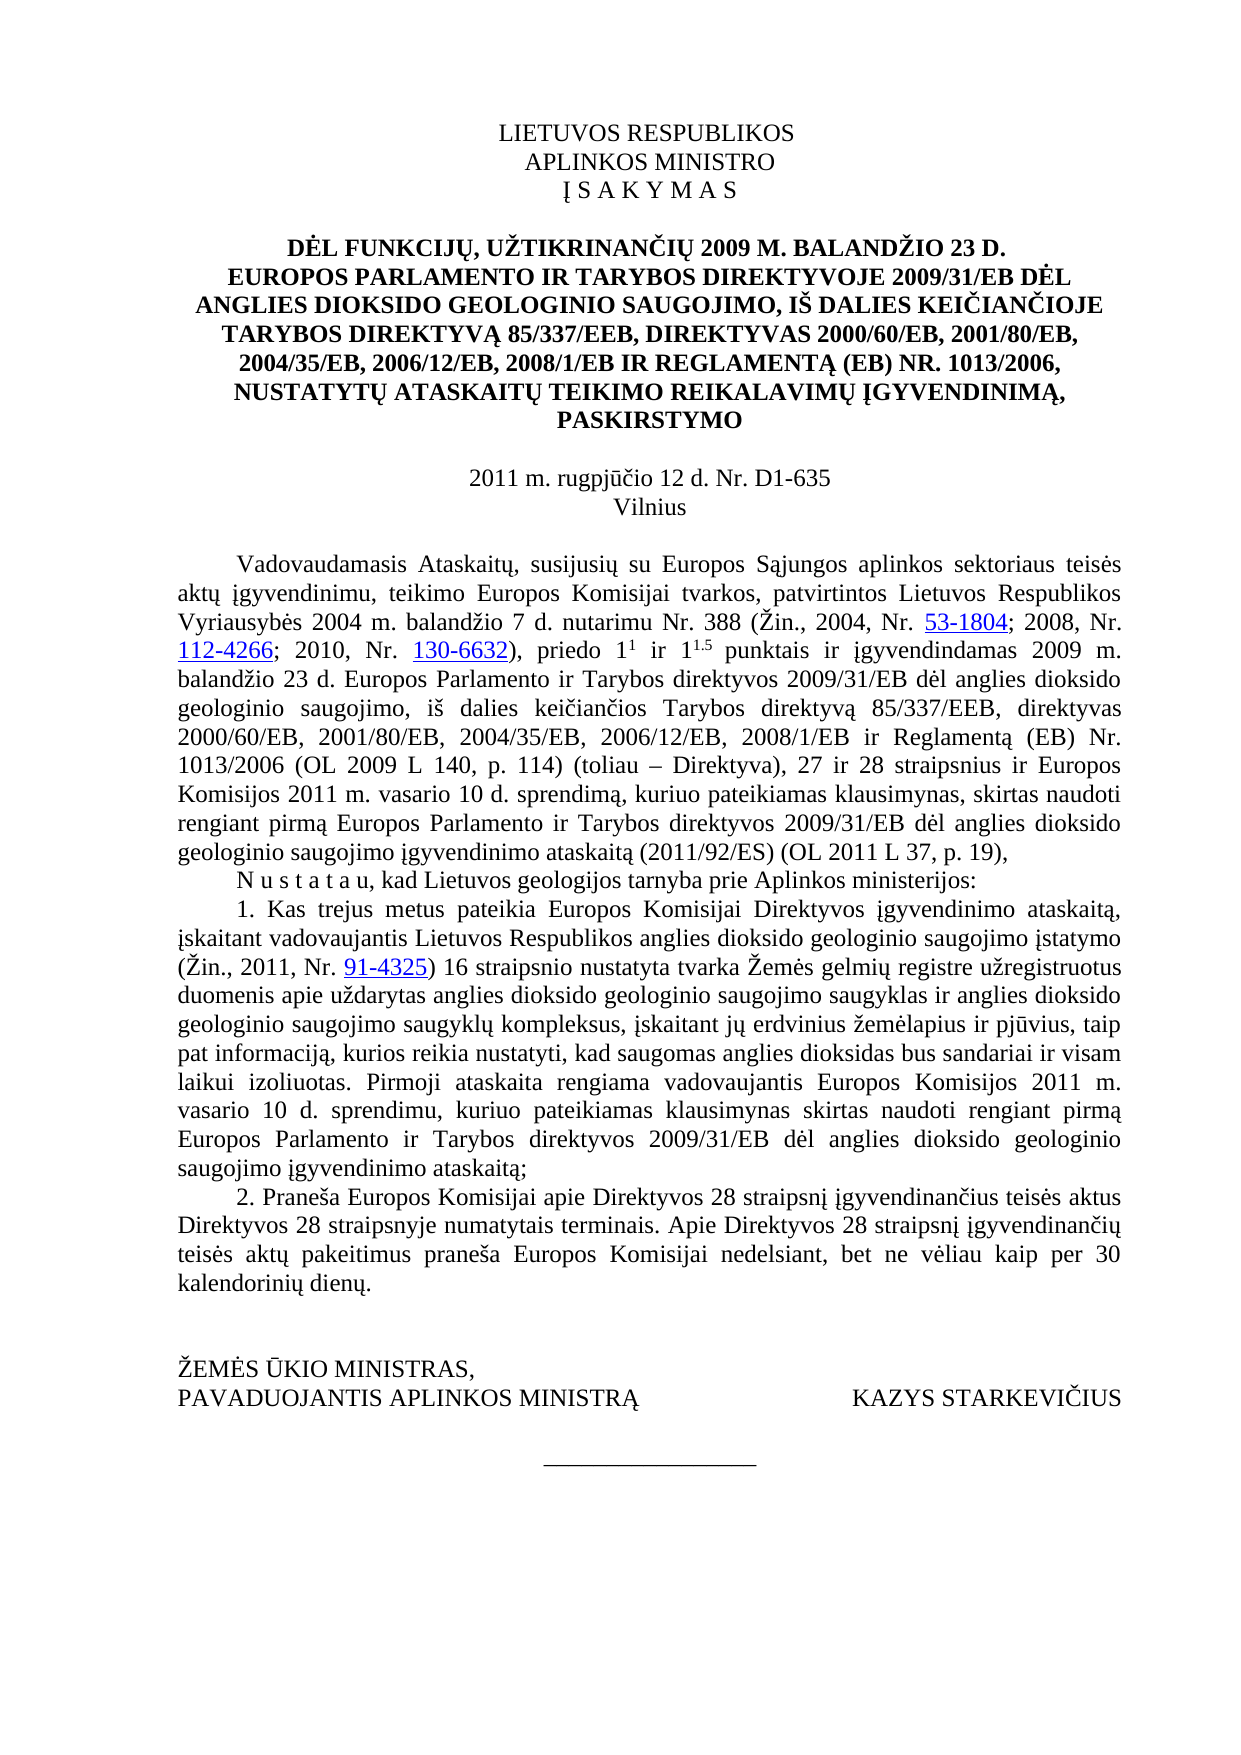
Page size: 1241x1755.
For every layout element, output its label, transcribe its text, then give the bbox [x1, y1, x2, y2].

text Vilnius [177, 492, 1122, 521]
text Dėl funkcijų, užtikrinančių 2009 m. balandžio 23 d. Europos Parlamento ir Tarybos direktyvoje 2009/31/EB dėl anglies dioksido geologinio saugojimo, iš dalies keičiančioje Tarybos direktyvą 85/337/EEB, direktyvas 2000/60/EB, 2001/80/EB, 2004/35/EB, 2006/12/EB, 2008/1/EB ir Reglamentą (EB) Nr. 1013/2006, nustatytų ataskaitų teikimo reikalavimų įgyvendinimą, paskirstymo [177, 233, 1122, 434]
text _________________ [177, 1441, 1122, 1469]
text Žemės ūkio ministras, [177, 1354, 1122, 1383]
text 2. Praneša Europos Komisijai apie Direktyvos 28 straipsnį įgyvendinančius teisės aktus Direktyvos 28 straipsnyje numatytais terminais. Apie Direktyvos 28 straipsnį įgyvendinančių teisės aktų pakeitimus praneša Europos Komisijai nedelsiant, bet ne vėliau kaip per 30 kalendorinių dienų. [177, 1182, 1122, 1297]
text 2011 m. rugpjūčio 12 d. Nr. D1-635 [177, 463, 1122, 492]
text APLINKOS MINISTRO [177, 147, 1122, 176]
text LIETUVOS RESPUBLIKOS [177, 118, 1122, 147]
text Vadovaudamasis Ataskaitų, susijusių su Europos Sąjungos aplinkos sektoriaus teisės aktų įgyvendinimu, teikimo Europos Komisijai tvarkos, patvirtintos Lietuvos Respublikos Vyriausybės 2004 m. balandžio 7 d. nutarimu Nr. 388 (Žin., 2004, Nr. 53-1804; 2008, Nr. 112-4266; 2010, Nr. 130-6632), priedo 11 ir 11.5 punktais ir įgyvendindamas 2009 m. balandžio 23 d. Europos Parlamento ir Tarybos direktyvos 2009/31/EB dėl anglies dioksido geologinio saugojimo, iš dalies keičiančios Tarybos direktyvą 85/337/EEB, direktyvas 2000/60/EB, 2001/80/EB, 2004/35/EB, 2006/12/EB, 2008/1/EB ir Reglamentą (EB) Nr. 1013/2006 (OL 2009 L 140, p. 114) (toliau – Direktyva), 27 ir 28 straipsnius ir Europos Komisijos 2011 m. vasario 10 d. sprendimą, kuriuo pateikiamas klausimynas, skirtas naudoti rengiant pirmą Europos Parlamento ir Tarybos direktyvos 2009/31/EB dėl anglies dioksido geologinio saugojimo įgyvendinimo ataskaitą (2011/92/ES) (OL 2011 L 37, p. 19), [177, 549, 1122, 866]
text 1. Kas trejus metus pateikia Europos Komisijai Direktyvos įgyvendinimo ataskaitą, įskaitant vadovaujantis Lietuvos Respublikos anglies dioksido geologinio saugojimo įstatymo (Žin., 2011, Nr. 91-4325) 16 straipsnio nustatyta tvarka Žemės gelmių registre užregistruotus duomenis apie uždarytas anglies dioksido geologinio saugojimo saugyklas ir anglies dioksido geologinio saugojimo saugyklų kompleksus, įskaitant jų erdvinius žemėlapius ir pjūvius, taip pat informaciją, kurios reikia nustatyti, kad saugomas anglies dioksidas bus sandariai ir visam laikui izoliuotas. Pirmoji ataskaita rengiama vadovaujantis Europos Komisijos 2011 m. vasario 10 d. sprendimu, kuriuo pateikiamas klausimynas skirtas naudoti rengiant pirmą Europos Parlamento ir Tarybos direktyvos 2009/31/EB dėl anglies dioksido geologinio saugojimo įgyvendinimo ataskaitą; [177, 894, 1122, 1182]
text pavaduojantis aplinkos ministrą Kazys Starkevičius [177, 1383, 1122, 1412]
text Į S A K Y M A S [177, 176, 1122, 204]
text N u s t a t a u, kad Lietuvos geologijos tarnyba prie Aplinkos ministerijos: [177, 866, 1122, 894]
